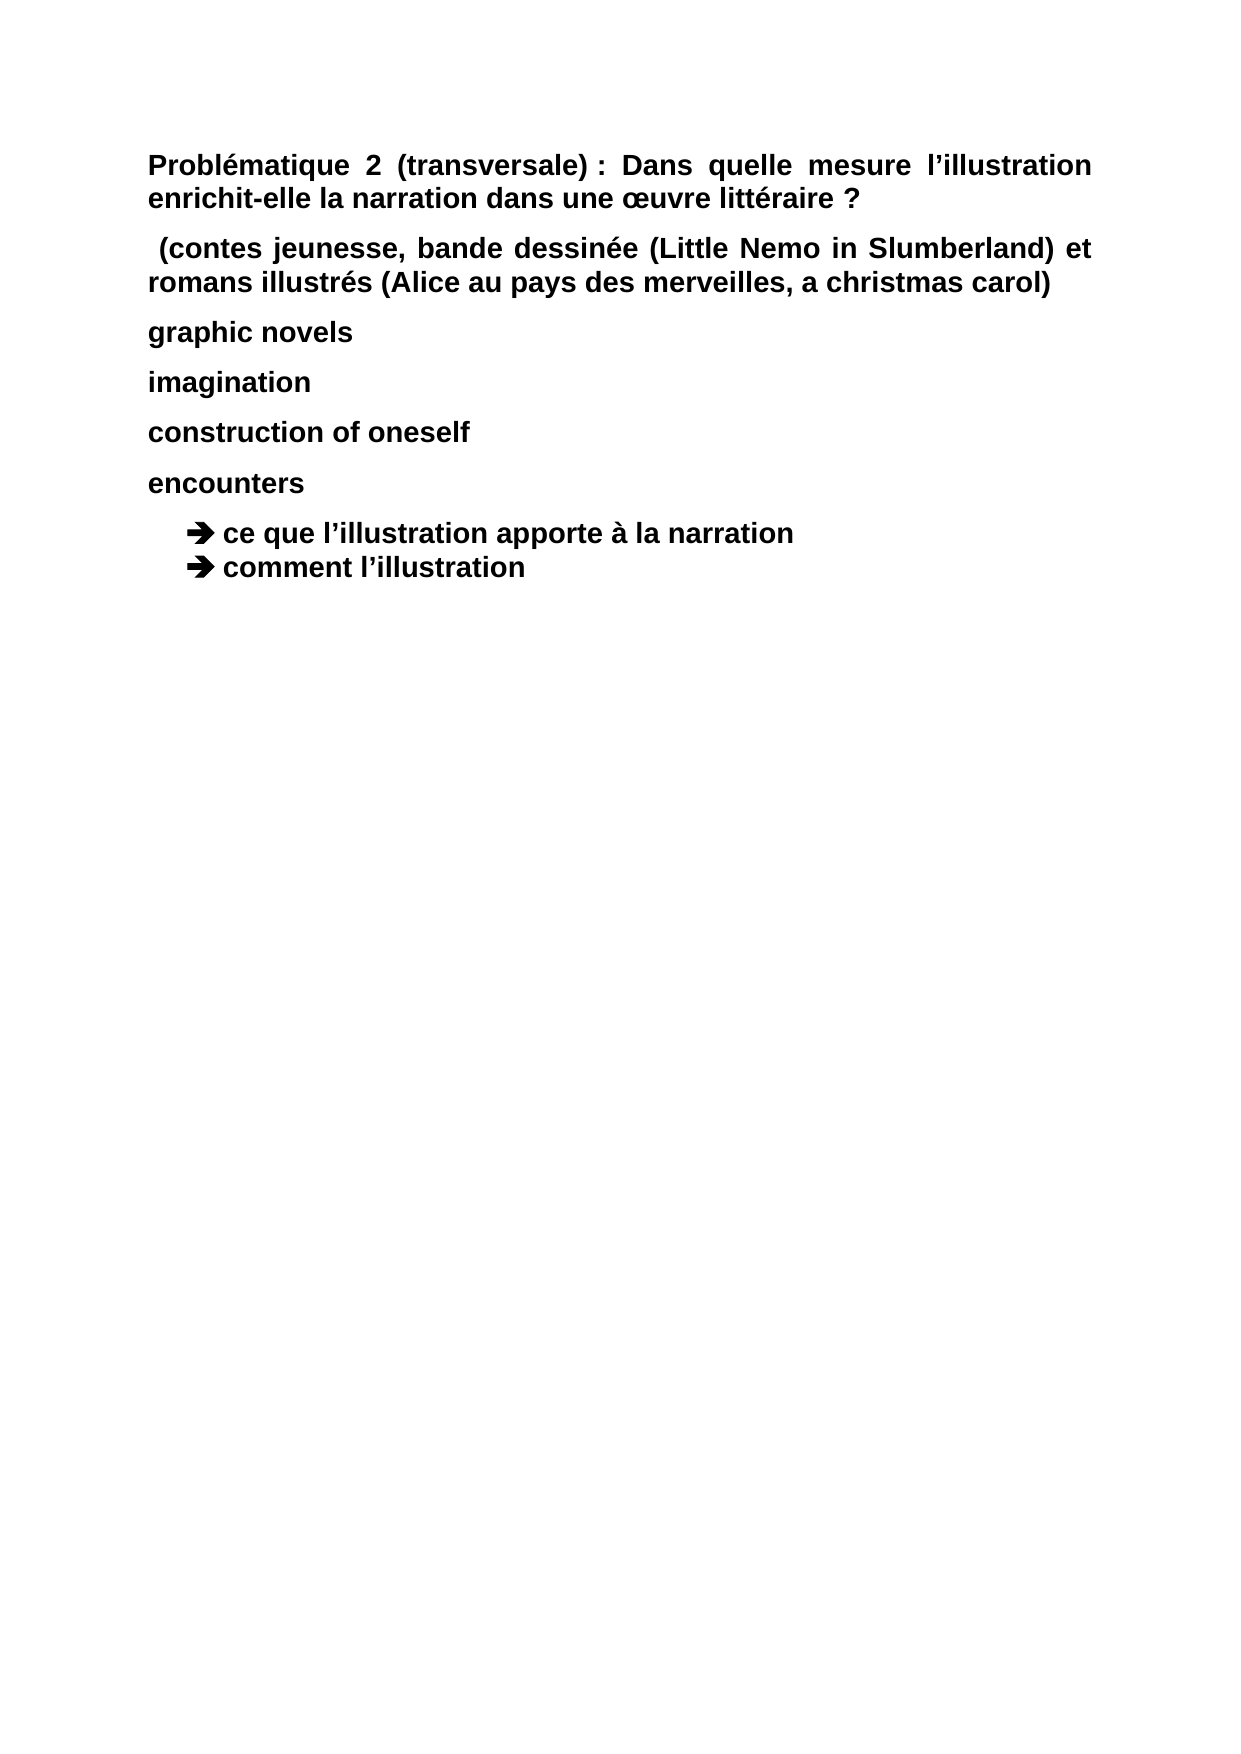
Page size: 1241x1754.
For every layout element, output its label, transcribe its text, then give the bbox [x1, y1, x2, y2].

text construction of oneself [148, 416, 1093, 449]
text Problématique 2 (transversale) : Dans quelle mesure l’illustration enrichit-elle la narration dans une œuvre littéraire ? [148, 148, 1093, 215]
text encounters [148, 466, 1093, 499]
text graphic novels [148, 315, 1093, 349]
list comment l’illustration [185, 550, 1093, 583]
text (contes jeunesse, bande dessinée (Little Nemo in Slumberland) et romans illustrés (Alice au pays des merveilles, a christmas carol) [148, 231, 1093, 298]
list ce que l’illustration apporte à la narration [185, 516, 1093, 550]
text imagination [148, 365, 1093, 399]
